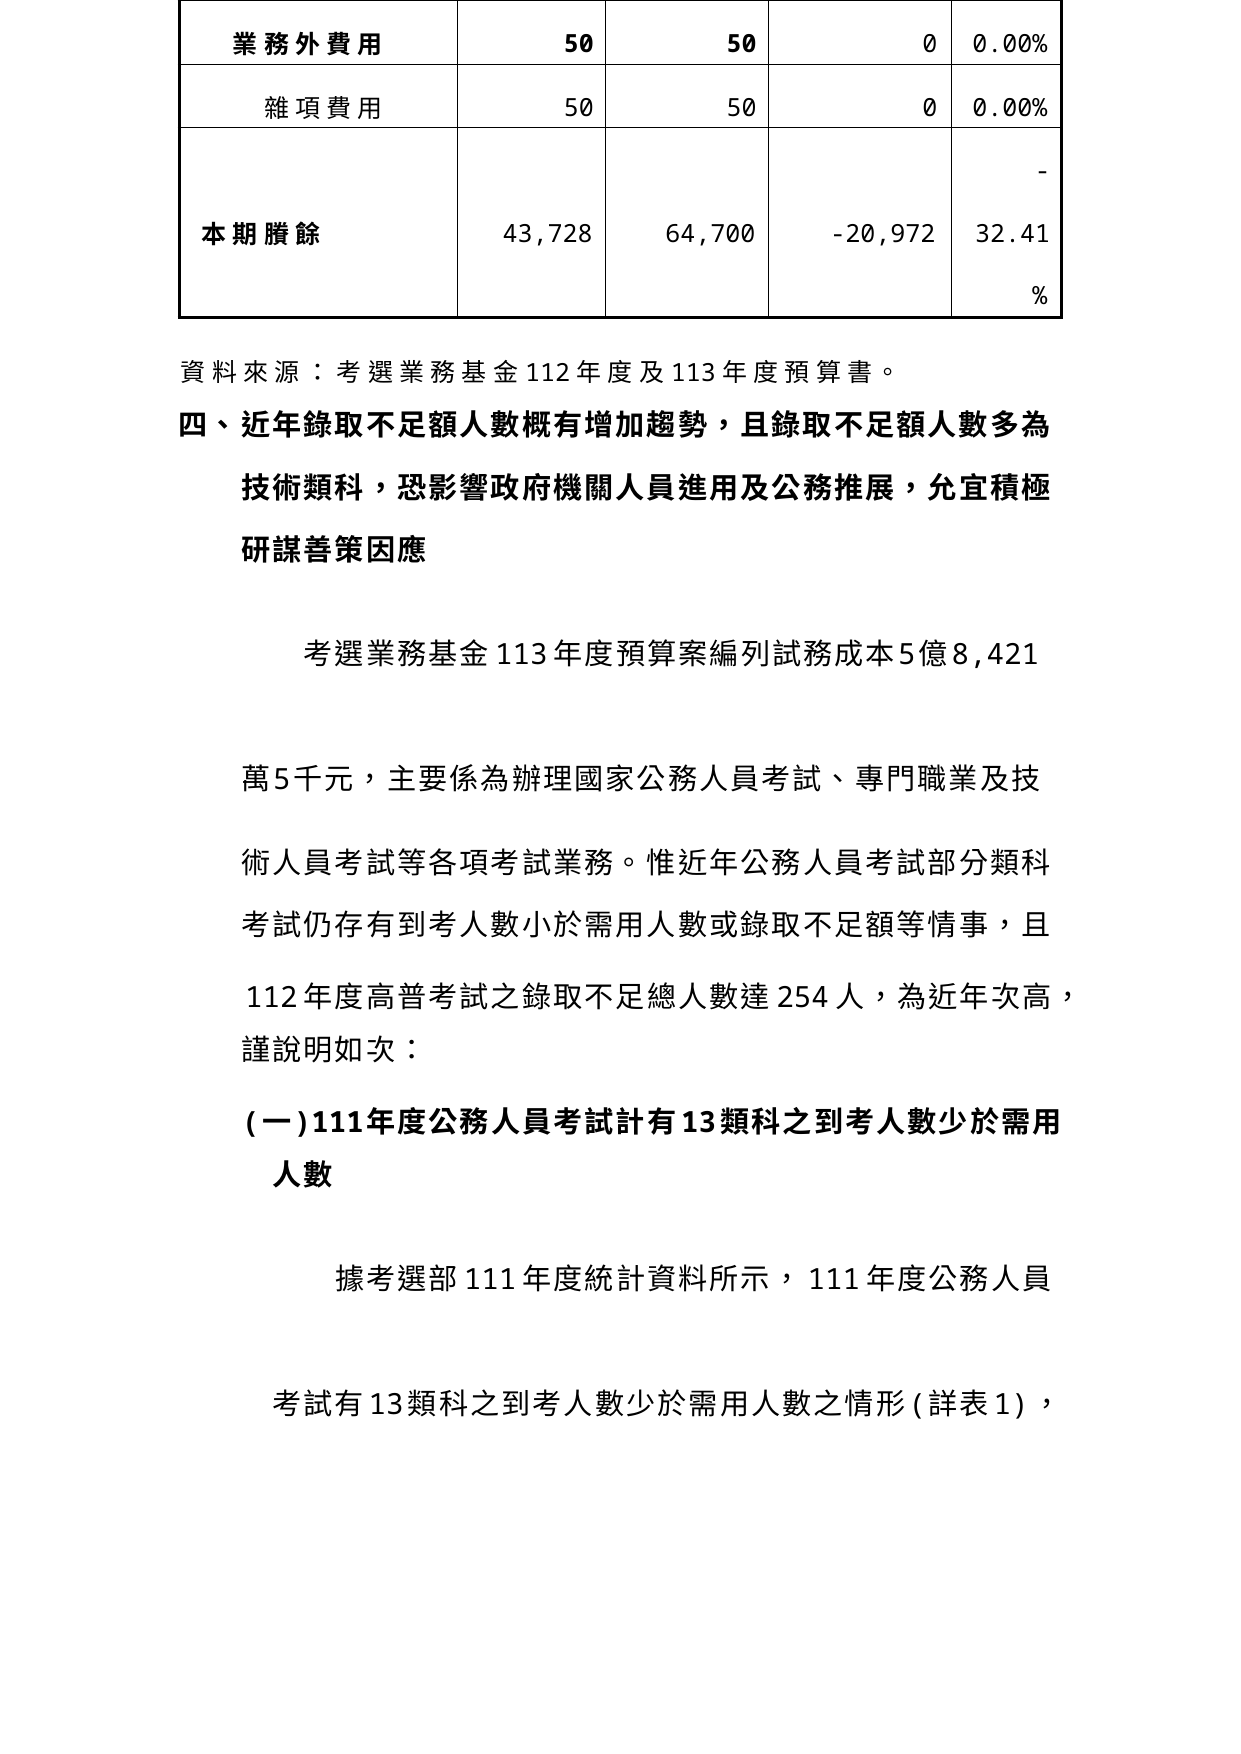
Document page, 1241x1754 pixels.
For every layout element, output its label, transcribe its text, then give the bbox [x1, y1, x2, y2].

table_cell 業務外費用 [181, 1, 457, 63]
table_cell 本期賸餘 [181, 128, 457, 316]
table_cell -20,972 [769, 128, 951, 316]
table_cell 0 [769, 1, 951, 63]
text (一)111年度公務人員考試計有13類科之到考人數少於需用人數 [236, 1069, 1063, 1194]
table_cell 50 [606, 65, 768, 127]
text 資料來源：考選業務基金112年度及113年度預算書。 [177, 319, 1063, 381]
text 據考選部111年度統計資料所示，111年度公務人員考試有13類科之到考人數少於需用人數之情形(詳表1)， [266, 1194, 1063, 1444]
table_cell 43,728 [458, 128, 605, 316]
table_cell 50 [606, 1, 768, 63]
table_cell 雜項費用 [181, 65, 457, 127]
text 四、近年錄取不足額人數概有增加趨勢，且錄取不足額人數多為技術類科，恐影響政府機關人員進用及公務推展，允宜積極研謀善策因應 [177, 381, 1063, 569]
table_cell 0.00% [952, 1, 1060, 63]
text 考選業務基金113年度預算案編列試務成本5億8,421萬5千元，主要係為辦理國家公務人員考試、專門職業及技術人員考試等各項考試業務。惟近年公務人員考試部分類科考試仍存有到考人數小於需用人數或錄取不足額等情事，且112年度高普考試之錄取不足總人數達254人，為近年次高，謹說明如次： [236, 569, 1063, 1069]
table_cell 0.00% [952, 65, 1060, 127]
table_cell 0 [769, 65, 951, 127]
table_cell 64,700 [606, 128, 768, 316]
table_cell -32.41% [952, 128, 1060, 316]
table_cell 50 [458, 1, 605, 63]
table_cell 50 [458, 65, 605, 127]
